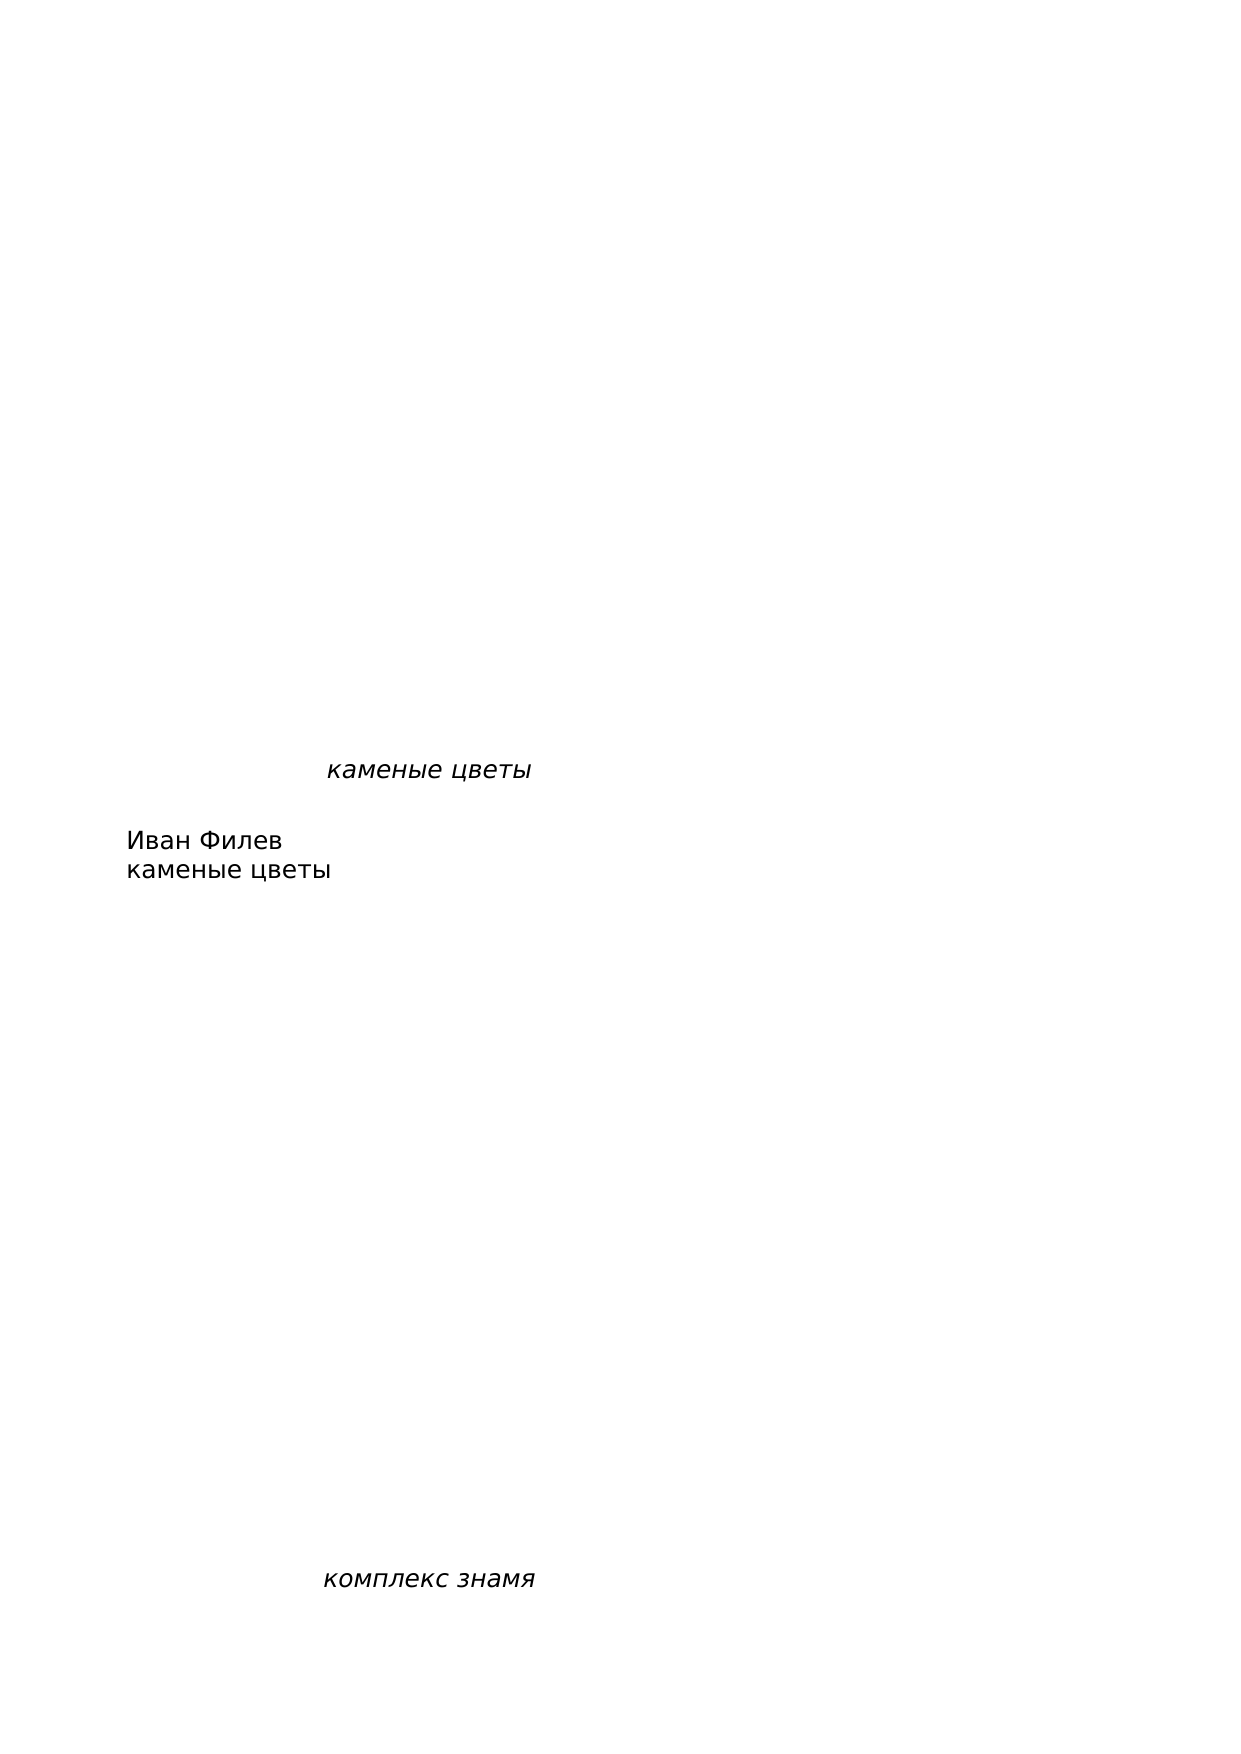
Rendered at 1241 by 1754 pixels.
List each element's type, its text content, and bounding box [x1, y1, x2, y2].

text каменые цветы [118, 131, 743, 785]
text комплекс знамя [118, 939, 743, 1593]
text [118, 1606, 1122, 1635]
text Иван Филев каменые цветы [118, 797, 1122, 914]
